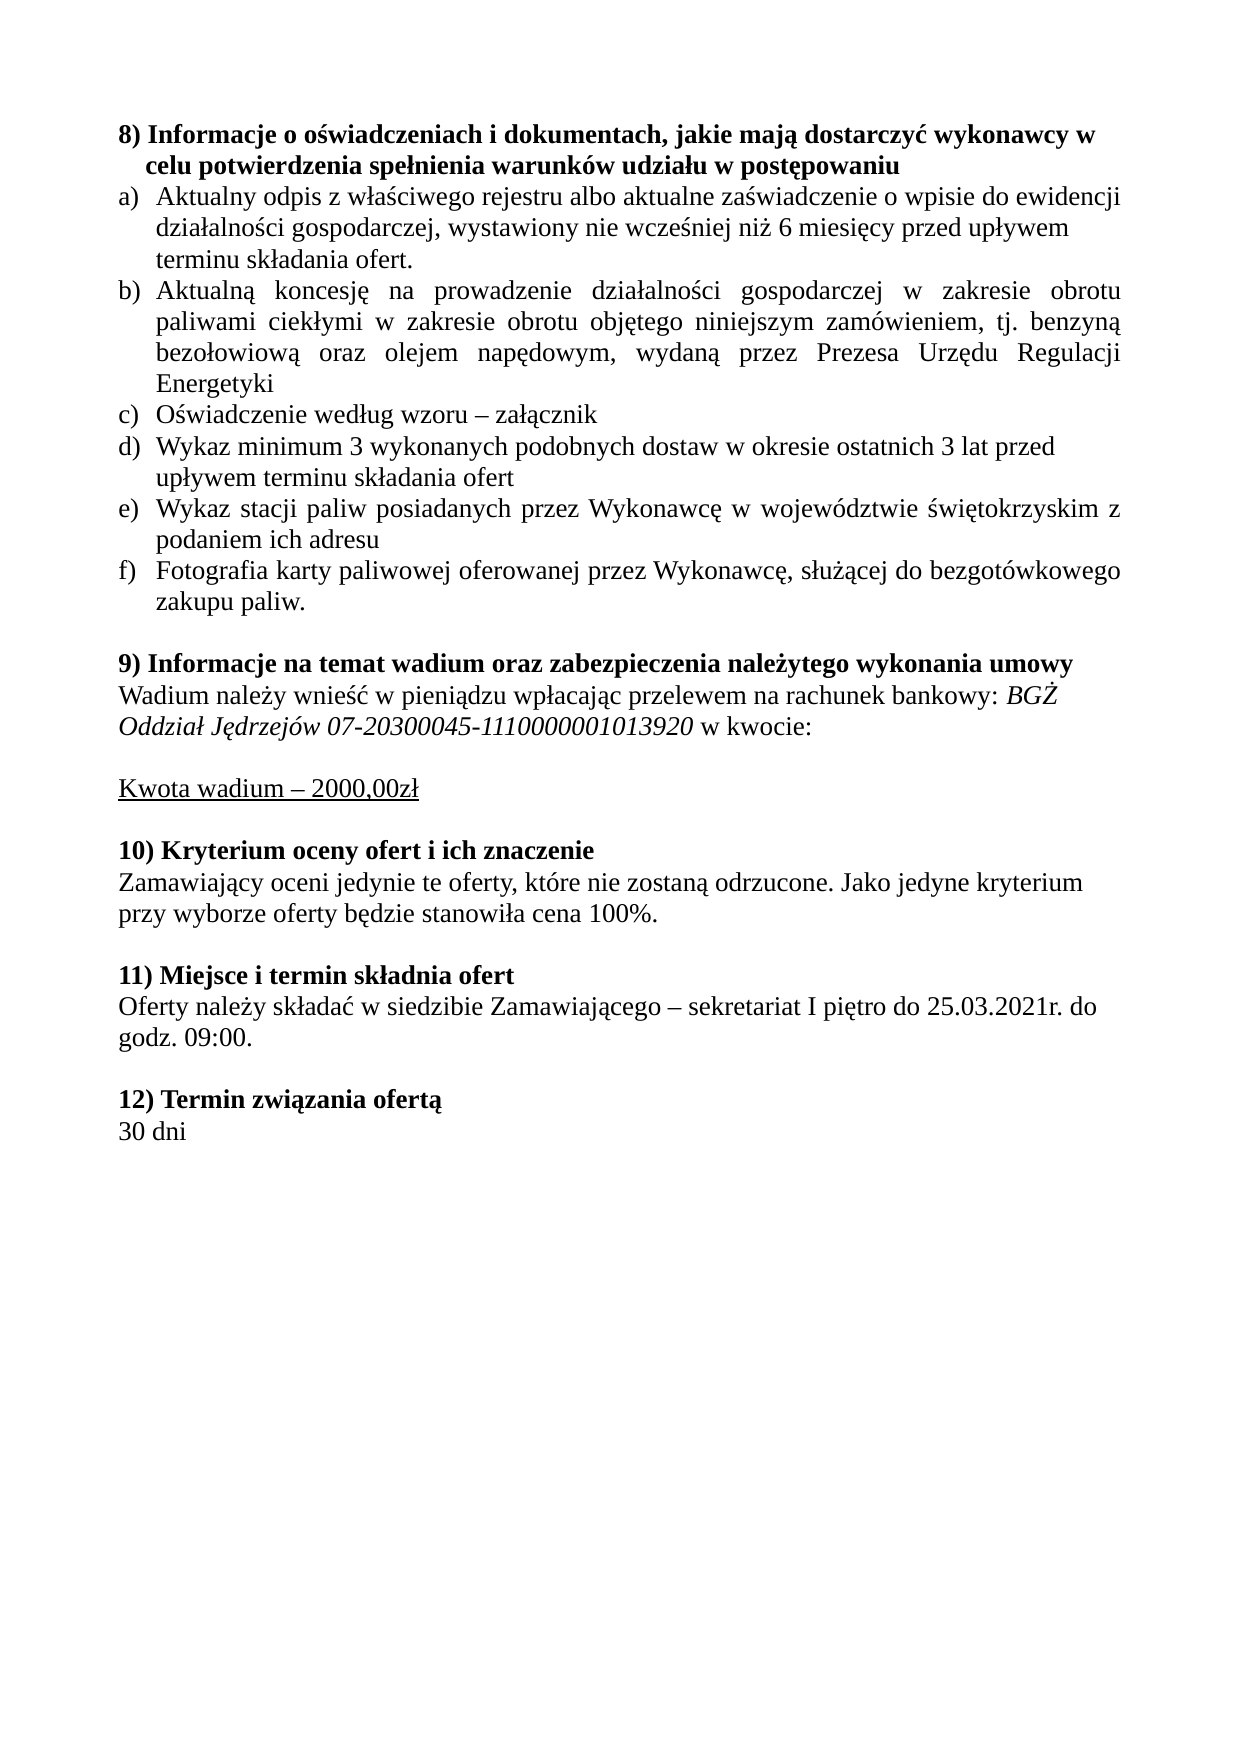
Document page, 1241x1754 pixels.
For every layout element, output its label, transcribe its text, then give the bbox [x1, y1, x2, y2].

list Fotografia karty paliwowej oferowanej przez Wykonawcę, służącej do bezgotówkowego zakupu paliw. [118, 554, 1122, 616]
text Oferty należy składać w siedzibie Zamawiającego – sekretariat I piętro do 25.03.2021r. do [118, 990, 1122, 1021]
text godz. 09:00. [118, 1021, 1122, 1052]
text celu potwierdzenia spełnienia warunków udziału w postępowaniu [118, 149, 1122, 180]
list Oświadczenie według wzoru – załącznik [118, 398, 1122, 429]
list upływem terminu składania ofert [118, 461, 1122, 492]
list Wykaz minimum 3 wykonanych podobnych dostaw w okresie ostatnich 3 lat przed [118, 429, 1122, 461]
text 10) Kryterium oceny ofert i ich znaczenie [118, 834, 1122, 866]
text 11) Miejsce i termin składnia ofert [118, 959, 1122, 990]
text Kwota wadium – 2000,00zł [118, 772, 1122, 803]
text 8) Informacje o oświadczeniach i dokumentach, jakie mają dostarczyć wykonawcy w [118, 118, 1122, 149]
list Aktualny odpis z właściwego rejestru albo aktualne zaświadczenie o wpisie do ewidencji działalności gospodarczej, wystawiony nie wcześniej niż 6 miesięcy przed upływem terminu składania ofert. [118, 180, 1122, 274]
list Aktualną koncesję na prowadzenie działalności gospodarczej w zakresie obrotu paliwami ciekłymi w zakresie obrotu objętego niniejszym zamówieniem, tj. benzyną bezołowiową oraz olejem napędowym, wydaną przez Prezesa Urzędu Regulacji Energetyki [118, 274, 1122, 398]
text 30 dni [118, 1115, 1122, 1146]
text Wadium należy wnieść w pieniądzu wpłacając przelewem na rachunek bankowy: BGŻ Oddział Jędrzejów 07-20300045-1110000001013920 w kwocie: [118, 679, 1122, 741]
text 12) Termin związania ofertą [118, 1084, 1122, 1115]
text Zamawiający oceni jedynie te oferty, które nie zostaną odrzucone. Jako jedyne kryterium przy wyborze oferty będzie stanowiła cena 100%. [118, 866, 1122, 928]
list Wykaz stacji paliw posiadanych przez Wykonawcę w województwie świętokrzyskim z podaniem ich adresu [118, 492, 1122, 554]
text 9) Informacje na temat wadium oraz zabezpieczenia należytego wykonania umowy [118, 648, 1122, 679]
